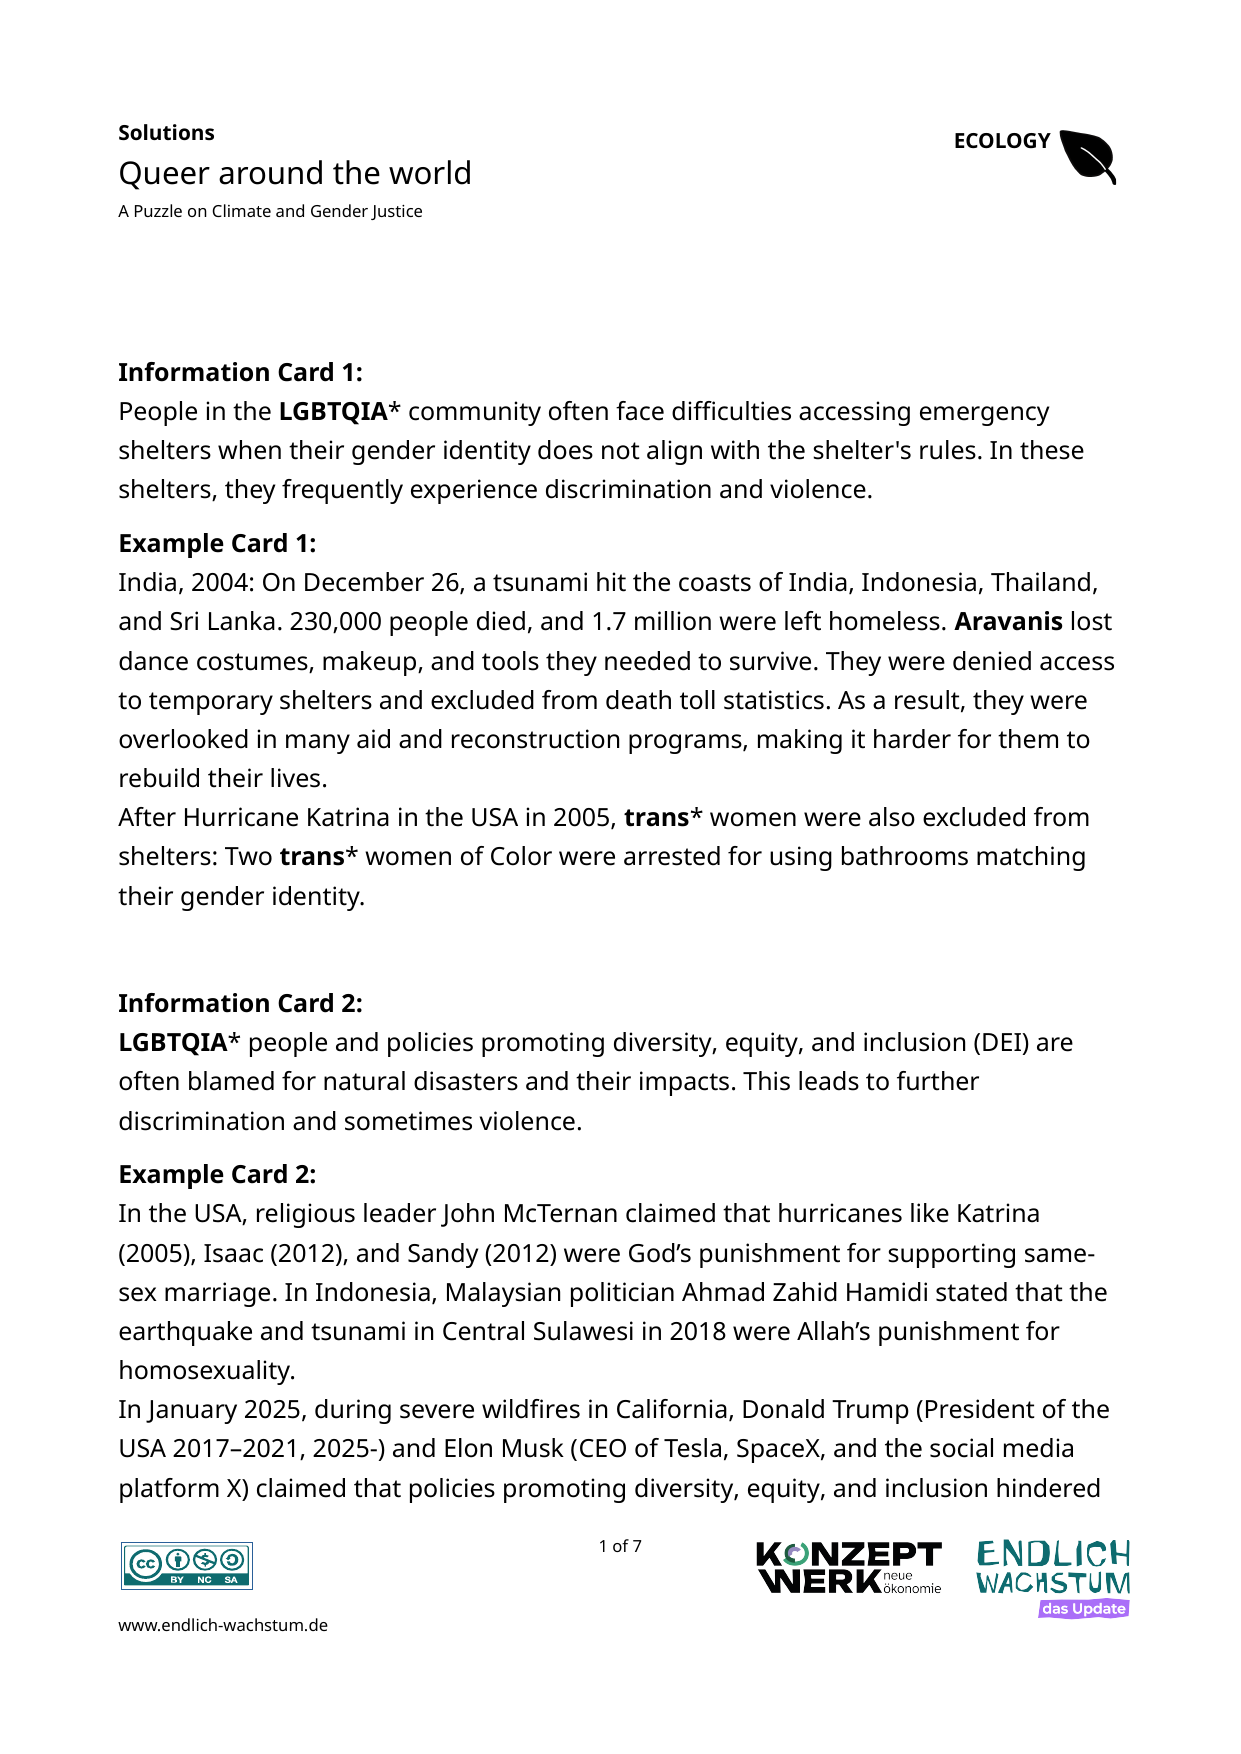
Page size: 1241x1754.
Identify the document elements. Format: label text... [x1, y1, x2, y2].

text Example Card 2: In the USA, religious leader John McTernan claimed that hurricanes like Katrina (2005), Isaac (2012), and Sandy (2012) were God’s punishment for supporting same-sex marriage. In Indonesia, Malaysian politician Ahmad Zahid Hamidi stated that the earthquake and tsunami in Central Sulawesi in 2018 were Allah’s punishment for homosexuality. In January 2025, during severe wildfires in California, Donald Trump (President of the USA 2017–2021, 2025-) and Elon Musk (CEO of Tesla, SpaceX, and the social media platform X) claimed that policies promoting diversity, equity, and inclusion hindered [118, 1157, 1122, 1504]
picture [1059, 130, 1117, 185]
picture [752, 1536, 944, 1598]
text Example Card 1: India, 2004: On December 26, a tsunami hit the coasts of India, Indonesia, Thailand, and Sri Lanka. 230,000 people died, and 1.7 million were left homeless. Aravanis lost dance costumes, makeup, and tools they needed to survive. They were denied access to temporary shelters and excluded from death toll statistics. As a result, they were overlooked in many aid and reconstruction programs, making it harder for them to rebuild their lives. After Hurricane Katrina in the USA in 2005, trans* women were also excluded from shelters: Two trans* women of Color were arrested for using bathrooms matching their gender identity. [118, 526, 1122, 912]
text Information Card 2: LGBTQIA* people and policies promoting diversity, equity, and inclusion (DEI) are often blamed for natural disasters and their impacts. This leads to further discrimination and sometimes violence. [118, 986, 1122, 1137]
picture [958, 1522, 1152, 1631]
text Information Card 1: People in the LGBTQIA* community often face difficulties accessing emergency shelters when their gender identity does not align with the shelter's rules. In these shelters, they frequently experience discrimination and violence. [118, 354, 1122, 506]
